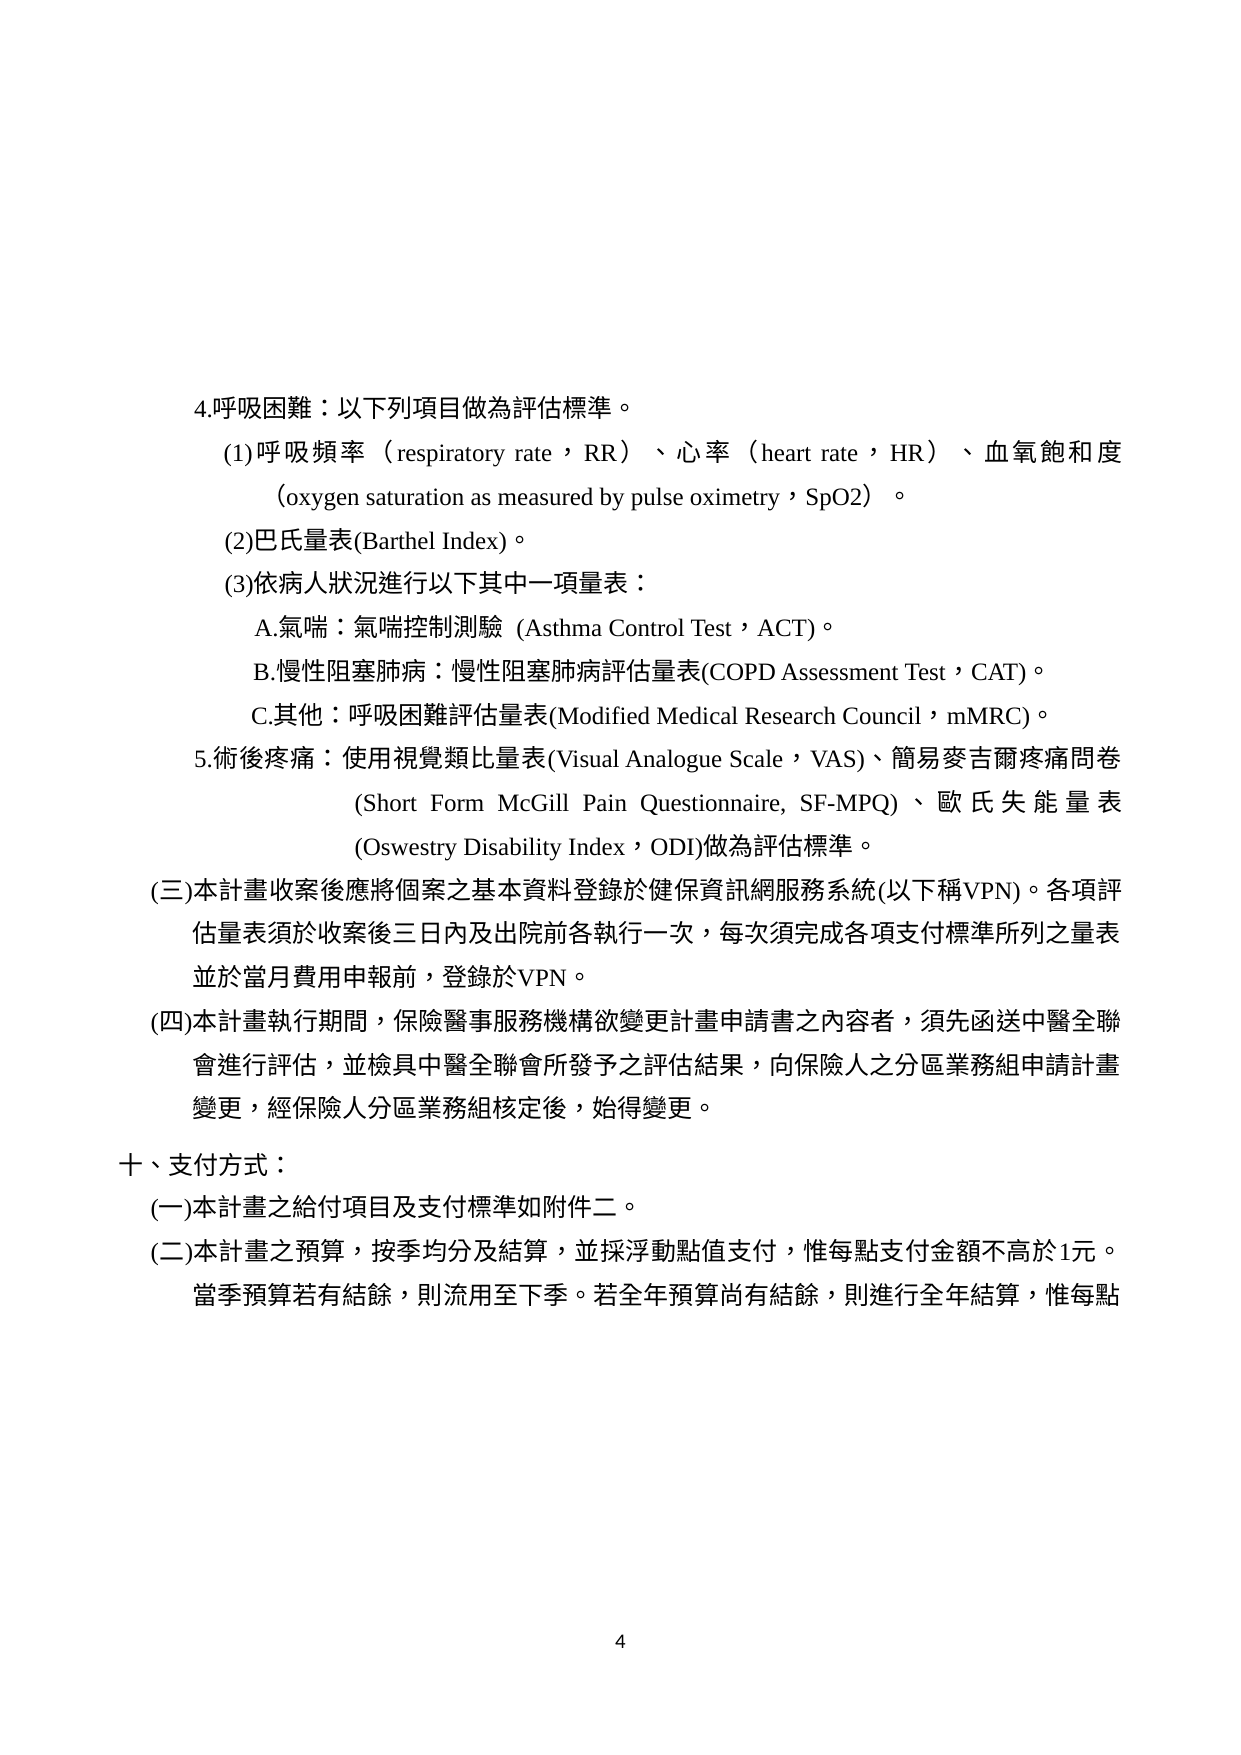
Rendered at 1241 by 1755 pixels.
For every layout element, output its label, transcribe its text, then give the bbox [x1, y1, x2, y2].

text 十、支付方式： [118, 1145, 1122, 1182]
text 4.呼吸困難：以下列項目做為評估標準。 [194, 383, 1122, 427]
text (3)依病人狀況進行以下其中一項量表： [224, 558, 1122, 602]
text (2)巴氏量表(Barthel Index)。 [224, 514, 1122, 558]
text B.慢性阻塞肺病：慢性阻塞肺病評估量表(COPD Assessment Test，CAT)。 [253, 645, 1122, 689]
text (四)本計畫執行期間，保險醫事服務機構欲變更計畫申請書之內容者，須先函送中醫全聯會進行評估，並檢具中醫全聯會所發予之評估結果，向保險人之分區業務組申請計畫變更，經保險人分區業務組核定後，始得變更。 [150, 995, 1122, 1127]
text (二)本計畫之預算，按季均分及結算，並採浮動點值支付，惟每點支付金額不高於1元。當季預算若有結餘，則流用至下季。若全年預算尚有結餘，則進行全年結算，惟每點 [150, 1225, 1122, 1313]
text A.氣喘：氣喘控制測驗 (Asthma Control Test，ACT)。 [254, 602, 1122, 645]
text C.其他：呼吸困難評估量表(Modified Medical Research Council，mMRC)。 [251, 689, 1122, 733]
text 5.術後疼痛：使用視覺類比量表(Visual Analogue Scale，VAS)、簡易麥吉爾疼痛問卷(Short Form McGill Pain Questionnaire, SF-MPQ)、歐氏失能量表(Oswestry Disability Index，ODI)做為評估標準。 [194, 733, 1122, 864]
text (一)本計畫之給付項目及支付標準如附件二。 [150, 1182, 1122, 1225]
text (三)本計畫收案後應將個案之基本資料登錄於健保資訊網服務系統(以下稱VPN)。各項評估量表須於收案後三日內及出院前各執行一次，每次須完成各項支付標準所列之量表並於當月費用申報前，登錄於VPN。 [150, 864, 1122, 995]
text (1)呼吸頻率（respiratory rate，RR）、心率（heart rate，HR）、血氧飽和度（oxygen saturation as measured by pulse oximetry，SpO2）。 [223, 427, 1122, 514]
